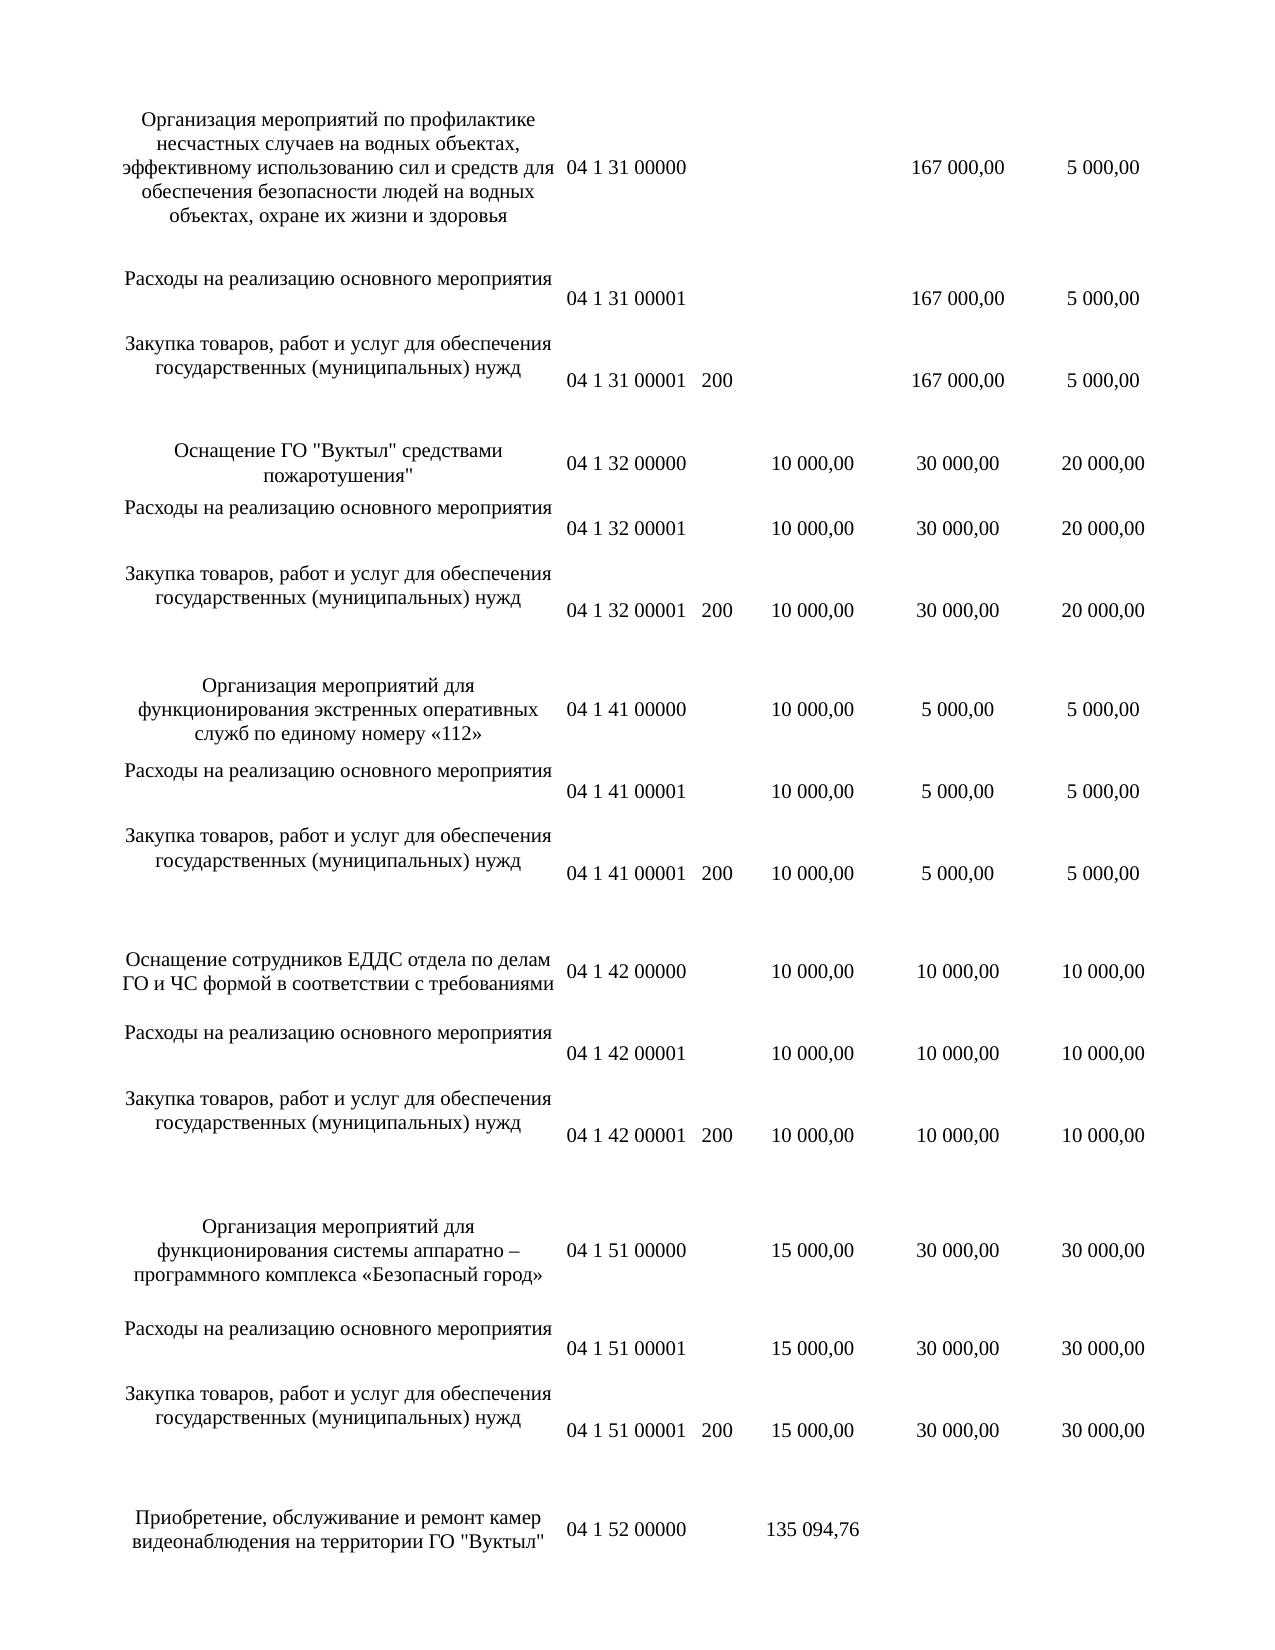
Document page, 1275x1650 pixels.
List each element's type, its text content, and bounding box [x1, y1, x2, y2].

table_cell 04 1 52 00000 [558, 1480, 694, 1578]
table_cell 04 1 41 00001 [558, 758, 694, 823]
table_cell 10 000,00 [1030, 1020, 1176, 1086]
table_cell Расходы на реализацию основного мероприятия [118, 1316, 558, 1381]
table_cell [694, 495, 740, 561]
table_cell 167 000,00 [885, 331, 1030, 430]
table_cell [1030, 1480, 1176, 1578]
table_cell Организация мероприятий по профилактике несчастных случаев на водных объектах, эффективному использованию сил и средств для обеспечения безопасности людей на водных объектах, охране их жизни и здоровья [118, 69, 558, 266]
table_cell 20 000,00 [1030, 430, 1176, 495]
table_cell 200 [694, 331, 740, 430]
table_cell Организация мероприятий для функционирования экстренных оперативных служб по единому номеру «112» [118, 659, 558, 758]
table_cell Оснащение ГО "Вуктыл" средствами пожаротушения" [118, 430, 558, 495]
table_cell 30 000,00 [885, 430, 1030, 495]
table_cell 04 1 42 00001 [558, 1020, 694, 1086]
table_cell 5 000,00 [1030, 69, 1176, 266]
table_cell [694, 430, 740, 495]
table_cell [694, 1020, 740, 1086]
table_cell 10 000,00 [1030, 922, 1176, 1020]
table_cell 30 000,00 [885, 1184, 1030, 1316]
table_cell Закупка товаров, работ и услуг для обеспечения государственных (муниципальных) нужд [118, 331, 558, 430]
table_cell Расходы на реализацию основного мероприятия [118, 758, 558, 823]
table_cell 10 000,00 [740, 1086, 885, 1184]
table_cell 5 000,00 [1030, 824, 1176, 922]
table_cell [694, 1316, 740, 1381]
table_cell 04 1 32 00000 [558, 430, 694, 495]
table_cell Закупка товаров, работ и услуг для обеспечения государственных (муниципальных) нужд [118, 824, 558, 922]
table_cell [740, 69, 885, 266]
table_cell 15 000,00 [740, 1316, 885, 1381]
table_cell 30 000,00 [885, 495, 1030, 561]
table_cell 30 000,00 [1030, 1184, 1176, 1316]
table_cell 04 1 42 00001 [558, 1086, 694, 1184]
table_cell 04 1 32 00001 [558, 561, 694, 659]
table_cell Расходы на реализацию основного мероприятия [118, 266, 558, 331]
table_cell Оснащение сотрудников ЕДДС отдела по делам ГО и ЧС формой в соответствии с требованиями [118, 922, 558, 1020]
table_cell 10 000,00 [740, 495, 885, 561]
table_cell 10 000,00 [885, 1020, 1030, 1086]
table_cell 04 1 51 00001 [558, 1316, 694, 1381]
table_cell 30 000,00 [885, 561, 1030, 659]
table_cell 04 1 32 00001 [558, 495, 694, 561]
table_cell 5 000,00 [1030, 659, 1176, 758]
table_cell [694, 922, 740, 1020]
table_cell 04 1 31 00000 [558, 69, 694, 266]
table_cell [694, 69, 740, 266]
table_cell 15 000,00 [740, 1381, 885, 1480]
table_cell 135 094,76 [740, 1480, 885, 1578]
table_cell Закупка товаров, работ и услуг для обеспечения государственных (муниципальных) нужд [118, 1381, 558, 1480]
table_cell 167 000,00 [885, 266, 1030, 331]
table_cell 10 000,00 [740, 824, 885, 922]
table_cell 04 1 51 00001 [558, 1381, 694, 1480]
table_cell 10 000,00 [740, 561, 885, 659]
table_cell 200 [694, 824, 740, 922]
table_cell 30 000,00 [1030, 1316, 1176, 1381]
table_cell 10 000,00 [740, 659, 885, 758]
table_cell 30 000,00 [885, 1316, 1030, 1381]
table_cell 200 [694, 561, 740, 659]
table_cell 30 000,00 [1030, 1381, 1176, 1480]
table_cell 10 000,00 [740, 1020, 885, 1086]
table_cell 10 000,00 [885, 1086, 1030, 1184]
table_cell 167 000,00 [885, 69, 1030, 266]
table_cell 04 1 41 00000 [558, 659, 694, 758]
table_cell 5 000,00 [1030, 758, 1176, 823]
table_cell 200 [694, 1381, 740, 1480]
table_cell 04 1 51 00000 [558, 1184, 694, 1316]
table_cell [694, 266, 740, 331]
table_cell 04 1 31 00001 [558, 266, 694, 331]
table_cell 5 000,00 [1030, 331, 1176, 430]
table_cell 5 000,00 [885, 824, 1030, 922]
table_cell 20 000,00 [1030, 561, 1176, 659]
table_cell 04 1 41 00001 [558, 824, 694, 922]
table_cell [694, 1480, 740, 1578]
table_cell 5 000,00 [1030, 266, 1176, 331]
table_cell 5 000,00 [885, 758, 1030, 823]
table_cell 10 000,00 [740, 430, 885, 495]
table_cell [694, 1184, 740, 1316]
table_cell [740, 331, 885, 430]
table_cell Закупка товаров, работ и услуг для обеспечения государственных (муниципальных) нужд [118, 1086, 558, 1184]
table_cell 20 000,00 [1030, 495, 1176, 561]
table_cell [694, 758, 740, 823]
table_cell 10 000,00 [740, 758, 885, 823]
table_cell 10 000,00 [885, 922, 1030, 1020]
table_cell 5 000,00 [885, 659, 1030, 758]
table_cell 200 [694, 1086, 740, 1184]
table_cell 30 000,00 [885, 1381, 1030, 1480]
table_cell Расходы на реализацию основного мероприятия [118, 495, 558, 561]
table_cell Расходы на реализацию основного мероприятия [118, 1020, 558, 1086]
table_cell [740, 266, 885, 331]
table_cell 10 000,00 [740, 922, 885, 1020]
table_cell 10 000,00 [1030, 1086, 1176, 1184]
table_cell Организация мероприятий для функционирования системы аппаратно – программного комплекса «Безопасный город» [118, 1184, 558, 1316]
table_cell [694, 659, 740, 758]
table_cell Приобретение, обслуживание и ремонт камер видеонаблюдения на территории ГО "Вуктыл" [118, 1480, 558, 1578]
table_cell Закупка товаров, работ и услуг для обеспечения государственных (муниципальных) нужд [118, 561, 558, 659]
table_cell 04 1 31 00001 [558, 331, 694, 430]
table_cell [885, 1480, 1030, 1578]
table_cell 04 1 42 00000 [558, 922, 694, 1020]
table_cell 15 000,00 [740, 1184, 885, 1316]
